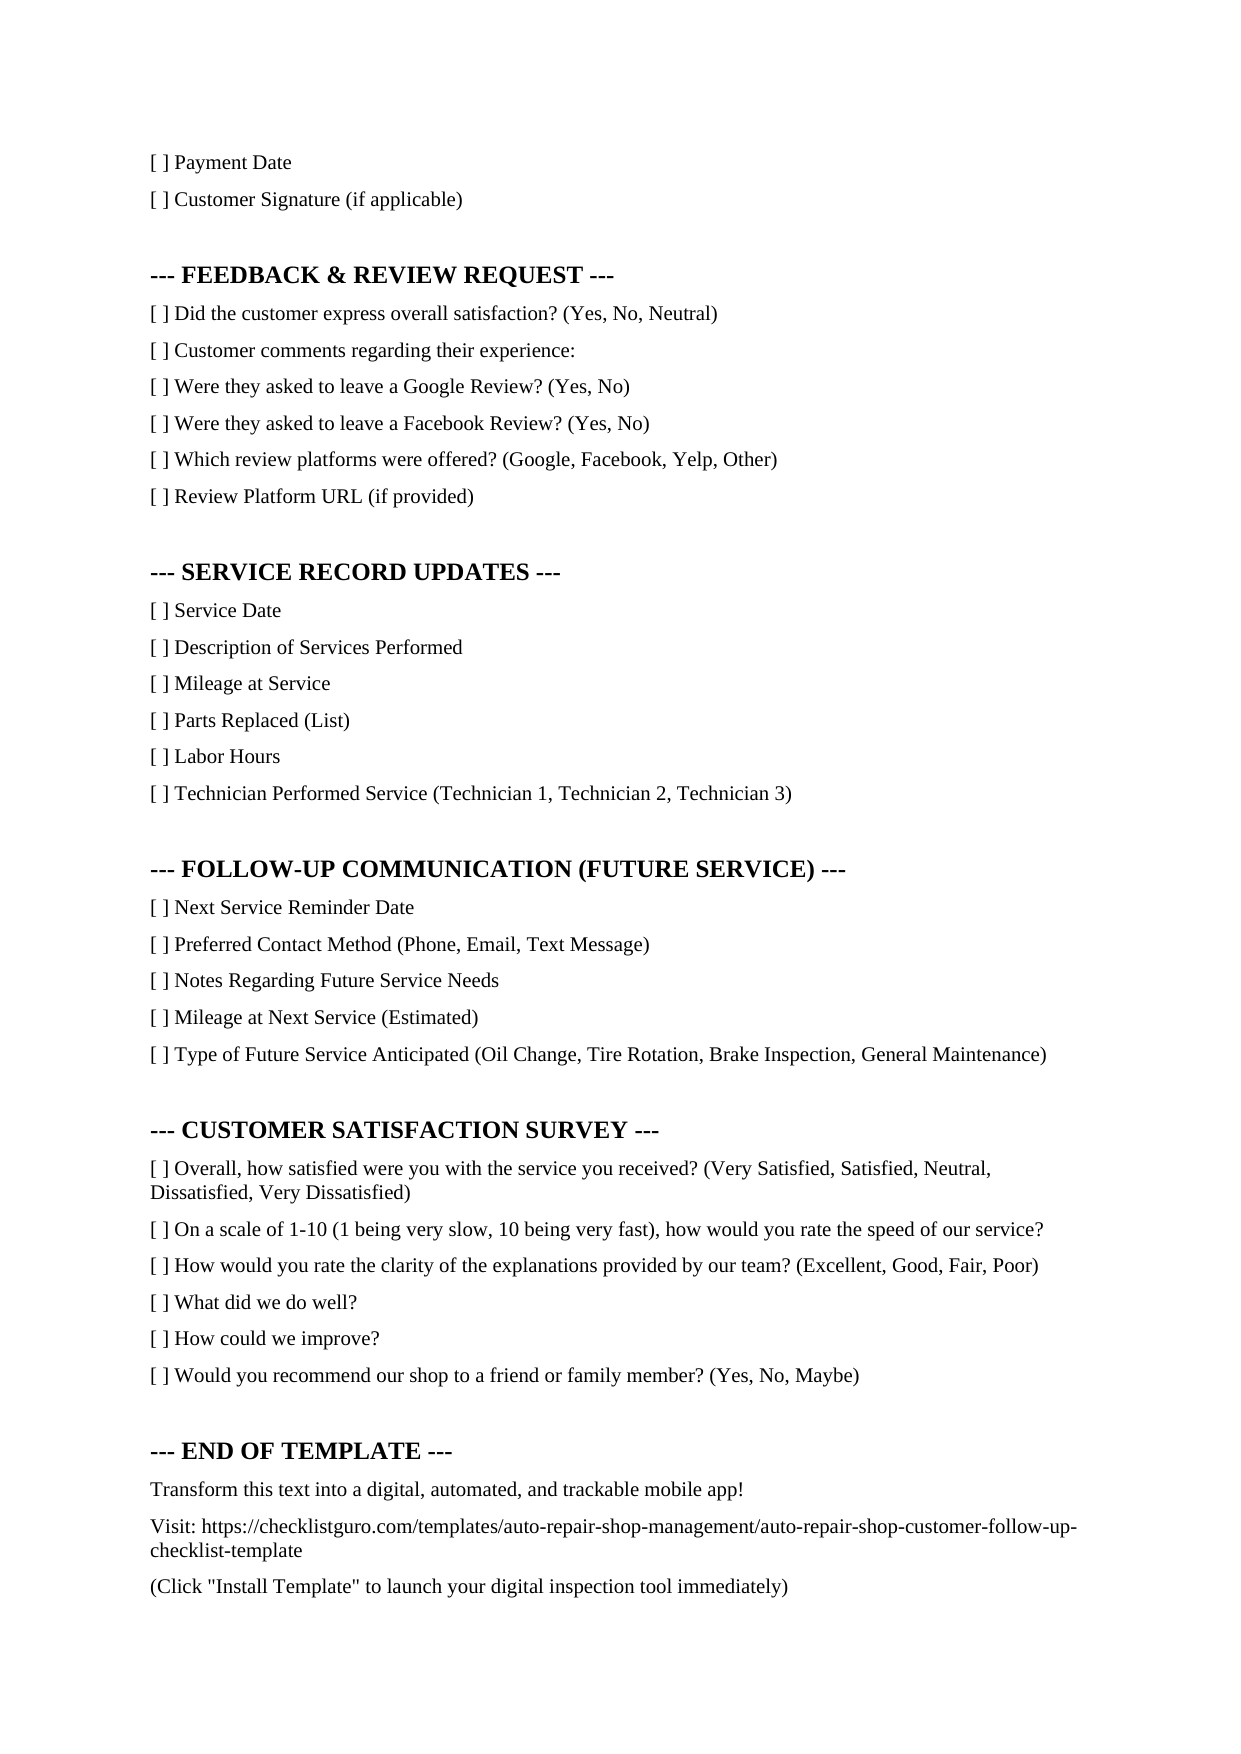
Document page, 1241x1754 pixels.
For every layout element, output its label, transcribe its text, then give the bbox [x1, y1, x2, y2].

text [ ] Customer comments regarding their experience: [150, 337, 1090, 362]
text Transform this text into a digital, automated, and trackable mobile app! [150, 1477, 1090, 1501]
text --- FEEDBACK & REVIEW REQUEST --- [150, 260, 1090, 288]
text --- END OF TEMPLATE --- [150, 1436, 1090, 1465]
text [ ] Labor Hours [150, 744, 1090, 768]
text --- FOLLOW-UP COMMUNICATION (FUTURE SERVICE) --- [150, 854, 1090, 883]
text [ ] Were they asked to leave a Google Review? (Yes, No) [150, 374, 1090, 398]
text [ ] Technician Performed Service (Technician 1, Technician 2, Technician 3) [150, 781, 1090, 805]
text [ ] How could we improve? [150, 1326, 1090, 1350]
text [ ] Service Date [150, 598, 1090, 622]
text [ ] Mileage at Service [150, 671, 1090, 695]
text [ ] Description of Services Performed [150, 635, 1090, 659]
text [ ] Parts Replaced (List) [150, 708, 1090, 732]
text --- CUSTOMER SATISFACTION SURVEY --- [150, 1115, 1090, 1143]
text [ ] Customer Signature (if applicable) [150, 187, 1090, 211]
text [ ] Review Platform URL (if provided) [150, 484, 1090, 508]
text [ ] Were they asked to leave a Facebook Review? (Yes, No) [150, 411, 1090, 435]
text [ ] How would you rate the clarity of the explanations provided by our team? (Excellent, Good, Fair, Poor) [150, 1253, 1090, 1277]
text [ ] Mileage at Next Service (Estimated) [150, 1005, 1090, 1029]
text [ ] Did the customer express overall satisfaction? (Yes, No, Neutral) [150, 301, 1090, 325]
text [ ] What did we do well? [150, 1290, 1090, 1314]
text [ ] Overall, how satisfied were you with the service you received? (Very Satisfied, Satisfied, Neutral, Dissatisfied, Very Dissatisfied) [150, 1156, 1090, 1204]
text Visit: https://checklistguro.com/templates/auto-repair-shop-management/auto-repair-shop-customer-follow-up-checklist-template [150, 1514, 1090, 1562]
text [ ] Which review platforms were offered? (Google, Facebook, Yelp, Other) [150, 447, 1090, 471]
text [ ] On a scale of 1-10 (1 being very slow, 10 being very fast), how would you rate the speed of our service? [150, 1217, 1090, 1241]
text (Click "Install Template" to launch your digital inspection tool immediately) [150, 1574, 1090, 1598]
text [ ] Preferred Contact Method (Phone, Email, Text Message) [150, 932, 1090, 956]
text --- SERVICE RECORD UPDATES --- [150, 557, 1090, 586]
text [ ] Next Service Reminder Date [150, 895, 1090, 919]
text [ ] Notes Regarding Future Service Needs [150, 968, 1090, 992]
text [ ] Payment Date [150, 150, 1090, 174]
text [ ] Would you recommend our shop to a friend or family member? (Yes, No, Maybe) [150, 1363, 1090, 1387]
text [ ] Type of Future Service Anticipated (Oil Change, Tire Rotation, Brake Inspection, General Maintenance) [150, 1042, 1090, 1066]
